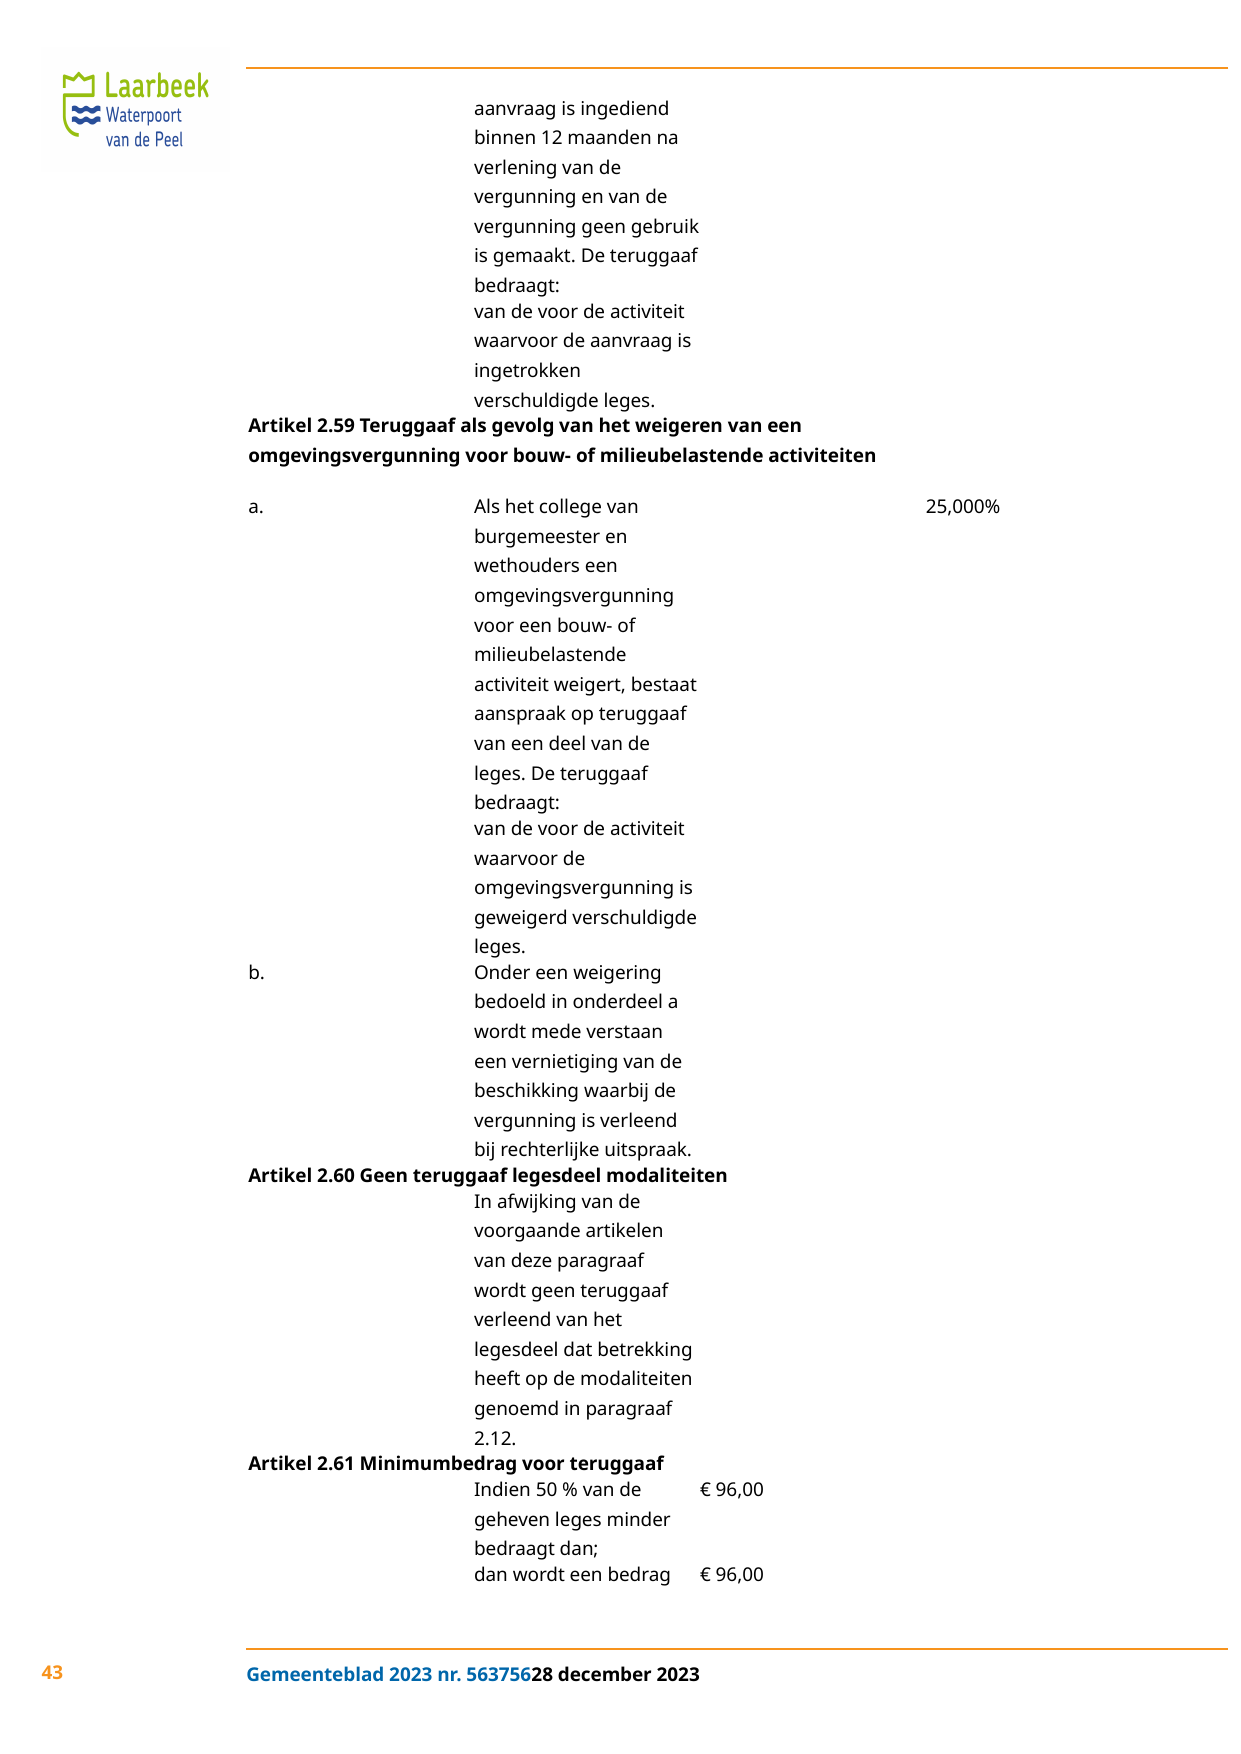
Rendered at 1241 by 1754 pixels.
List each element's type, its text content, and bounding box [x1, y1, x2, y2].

table_cell [474, 468, 700, 493]
table_cell van de voor de activiteit waarvoor de aanvraag is ingetrokken verschuldigde leges. [474, 298, 700, 412]
table_cell € 96,00 [700, 1561, 926, 1587]
table_cell € 96,00 [700, 1476, 926, 1561]
table_cell [248, 1188, 474, 1451]
table_cell [700, 1188, 926, 1451]
table_cell [248, 815, 474, 959]
table_cell [248, 298, 474, 412]
table_cell [926, 815, 1152, 959]
table_cell [926, 959, 1152, 1162]
table_cell [926, 1188, 1152, 1451]
table_cell [926, 1561, 1152, 1587]
table_cell van de voor de activiteit waarvoor de omgevingsvergunning is geweigerd verschuldigde leges. [474, 815, 700, 959]
table_cell [926, 1451, 1152, 1476]
table_cell aanvraag is ingediend binnen 12 maanden na verlening van de vergunning en van de vergunning geen gebruik is gemaakt. De teruggaaf bedraagt: [474, 95, 700, 298]
table_cell [700, 298, 926, 412]
table_cell In afwijking van de voorgaande artikelen van deze paragraaf wordt geen teruggaaf verleend van het legesdeel dat betrekking heeft op de modaliteiten genoemd in paragraaf 2.12. [474, 1188, 700, 1451]
table_cell b. [248, 959, 474, 1162]
table_cell [248, 1561, 474, 1587]
table_cell Artikel 2.59 Teruggaaf als gevolg van het weigeren van een omgevingsvergunning voor bouw- of milieubelastende activiteiten [248, 413, 926, 468]
table_cell [926, 298, 1152, 412]
table_cell Artikel 2.61 Minimumbedrag voor teruggaaf [248, 1451, 926, 1476]
table_cell Indien 50 % van de geheven leges minder bedraagt dan; [474, 1476, 700, 1561]
table_cell Onder een weigering bedoeld in onderdeel a wordt mede verstaan een vernietiging van de beschikking waarbij de vergunning is verleend bij rechterlijke uitspraak. [474, 959, 700, 1162]
table_cell [926, 468, 1152, 493]
table_cell [926, 413, 1152, 468]
table_cell [248, 468, 474, 493]
table_cell 25,000% [926, 494, 1152, 815]
table_cell Als het college van burgemeester en wethouders een omgevingsvergunning voor een bouw- of milieubelastende activiteit weigert, bestaat aanspraak op teruggaaf van een deel van de leges. De teruggaaf bedraagt: [474, 494, 700, 815]
table_cell a. [248, 494, 474, 815]
table_cell [700, 95, 926, 298]
table_cell [700, 959, 926, 1162]
table_cell [926, 1163, 1152, 1188]
picture [41, 47, 231, 172]
table_cell [926, 95, 1152, 298]
table_cell [700, 468, 926, 493]
table_cell [700, 494, 926, 815]
table_cell [248, 95, 474, 298]
table_cell Artikel 2.60 Geen teruggaaf legesdeel modaliteiten [248, 1163, 926, 1188]
table_cell dan wordt een bedrag [474, 1561, 700, 1587]
table_cell [248, 1476, 474, 1561]
table_cell [700, 815, 926, 959]
table_cell [926, 1476, 1152, 1561]
